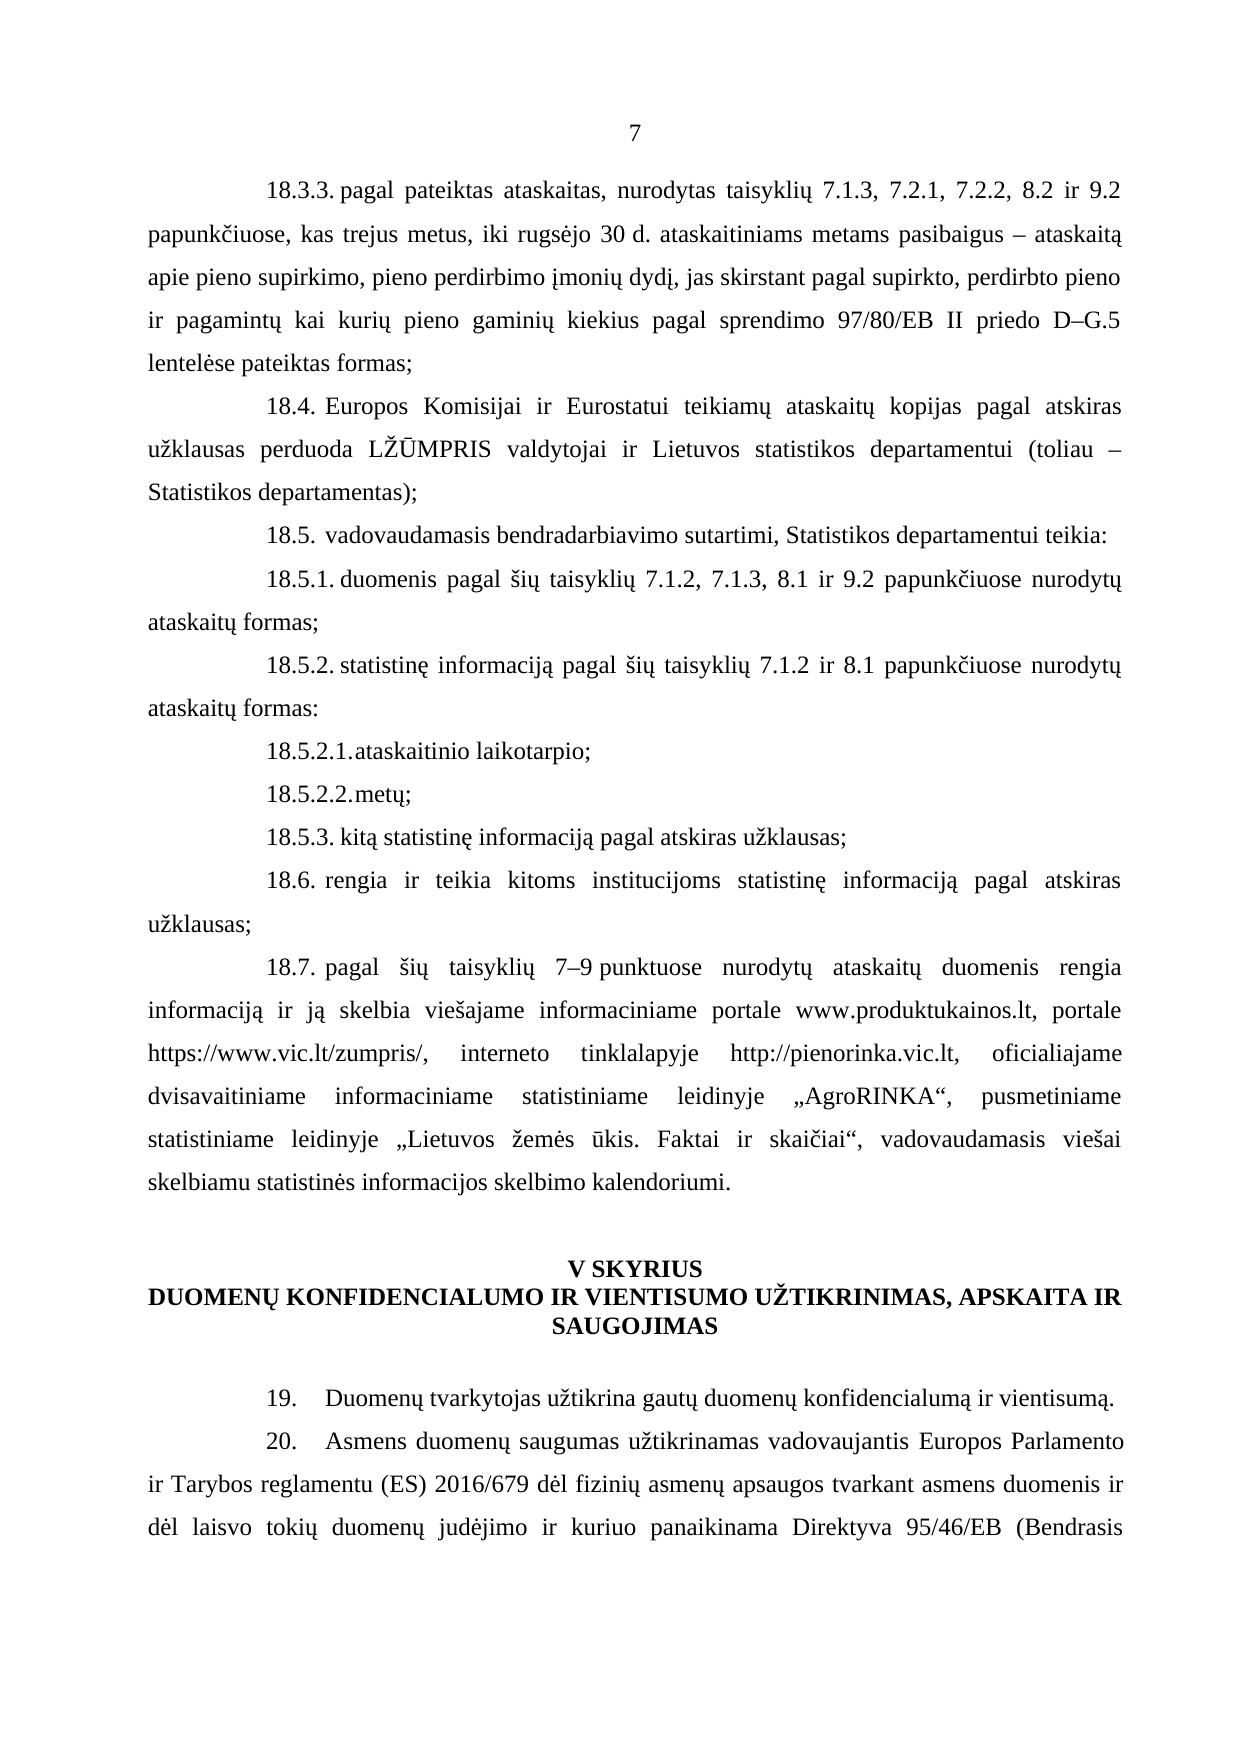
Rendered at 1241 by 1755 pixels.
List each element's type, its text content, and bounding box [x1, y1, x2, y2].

text 20. Asmens duomenų saugumas užtikrinamas vadovaujantis Europos Parlamento ir Tarybos reglamentu (ES) 2016/679 dėl fizinių asmenų apsaugos tvarkant asmens duomenis ir dėl laisvo tokių duomenų judėjimo ir kuriuo panaikinama Direktyva 95/46/EB (Bendrasis [148, 1426, 1124, 1541]
text 19. Duomenų tvarkytojas užtikrina gautų duomenų konfidencialumą ir vientisumą. [148, 1383, 1122, 1412]
text 18.7. pagal šių taisyklių 7–9 punktuose nurodytų ataskaitų duomenis rengia informaciją ir ją skelbia viešajame informaciniame portale www.produktukainos.lt, portale https://www.vic.lt/zumpris/, interneto tinklalapyje http://pienorinka.vic.lt, oficialiajame dvisavaitiniame informaciniame statistiniame leidinyje „AgroRINKA“, pusmetiniame statistiniame leidinyje „Lietuvos žemės ūkis. Faktai ir skaičiai“, vadovaudamasis viešai skelbiamu statistinės informacijos skelbimo kalendoriumi. [148, 952, 1122, 1196]
text 18.4. Europos Komisijai ir Eurostatui teikiamų ataskaitų kopijas pagal atskiras užklausas perduoda LŽŪMPRIS valdytojai ir Lietuvos statistikos departamentui (toliau – Statistikos departamentas); [148, 391, 1122, 506]
text V SKYRIUS [148, 1254, 1122, 1282]
text 18.6. rengia ir teikia kitoms institucijoms statistinę informaciją pagal atskiras užklausas; [148, 866, 1122, 937]
text 18.5.3. kitą statistinę informaciją pagal atskiras užklausas; [148, 822, 1122, 851]
text 18.5. vadovaudamasis bendradarbiavimo sutartimi, Statistikos departamentui teikia: [148, 521, 1122, 549]
text DUOMENŲ KONFIDENCIALUMO IR VIENTISUMO UŽTIKRINIMAS, APSKAITA IR SAUGOJIMAS [148, 1282, 1122, 1340]
text 18.5.2.1. ataskaitinio laikotarpio; [148, 736, 1122, 765]
text 18.5.2.2. metų; [148, 779, 1122, 808]
text 18.3.3. pagal pateiktas ataskaitas, nurodytas taisyklių 7.1.3, 7.2.1, 7.2.2, 8.2 ir 9.2 papunkčiuose, kas trejus metus, iki rugsėjo 30 d. ataskaitiniams metams pasibaigus – ataskaitą apie pieno supirkimo, pieno perdirbimo įmonių dydį, jas skirstant pagal supirkto, perdirbto pieno ir pagamintų kai kurių pieno gaminių kiekius pagal sprendimo 97/80/EB II priedo D–G.5 lentelėse pateiktas formas; [148, 176, 1122, 377]
text 18.5.1. duomenis pagal šių taisyklių 7.1.2, 7.1.3, 8.1 ir 9.2 papunkčiuose nurodytų ataskaitų formas; [148, 564, 1122, 636]
text 18.5.2. statistinę informaciją pagal šių taisyklių 7.1.2 ir 8.1 papunkčiuose nurodytų ataskaitų formas: [148, 650, 1122, 722]
